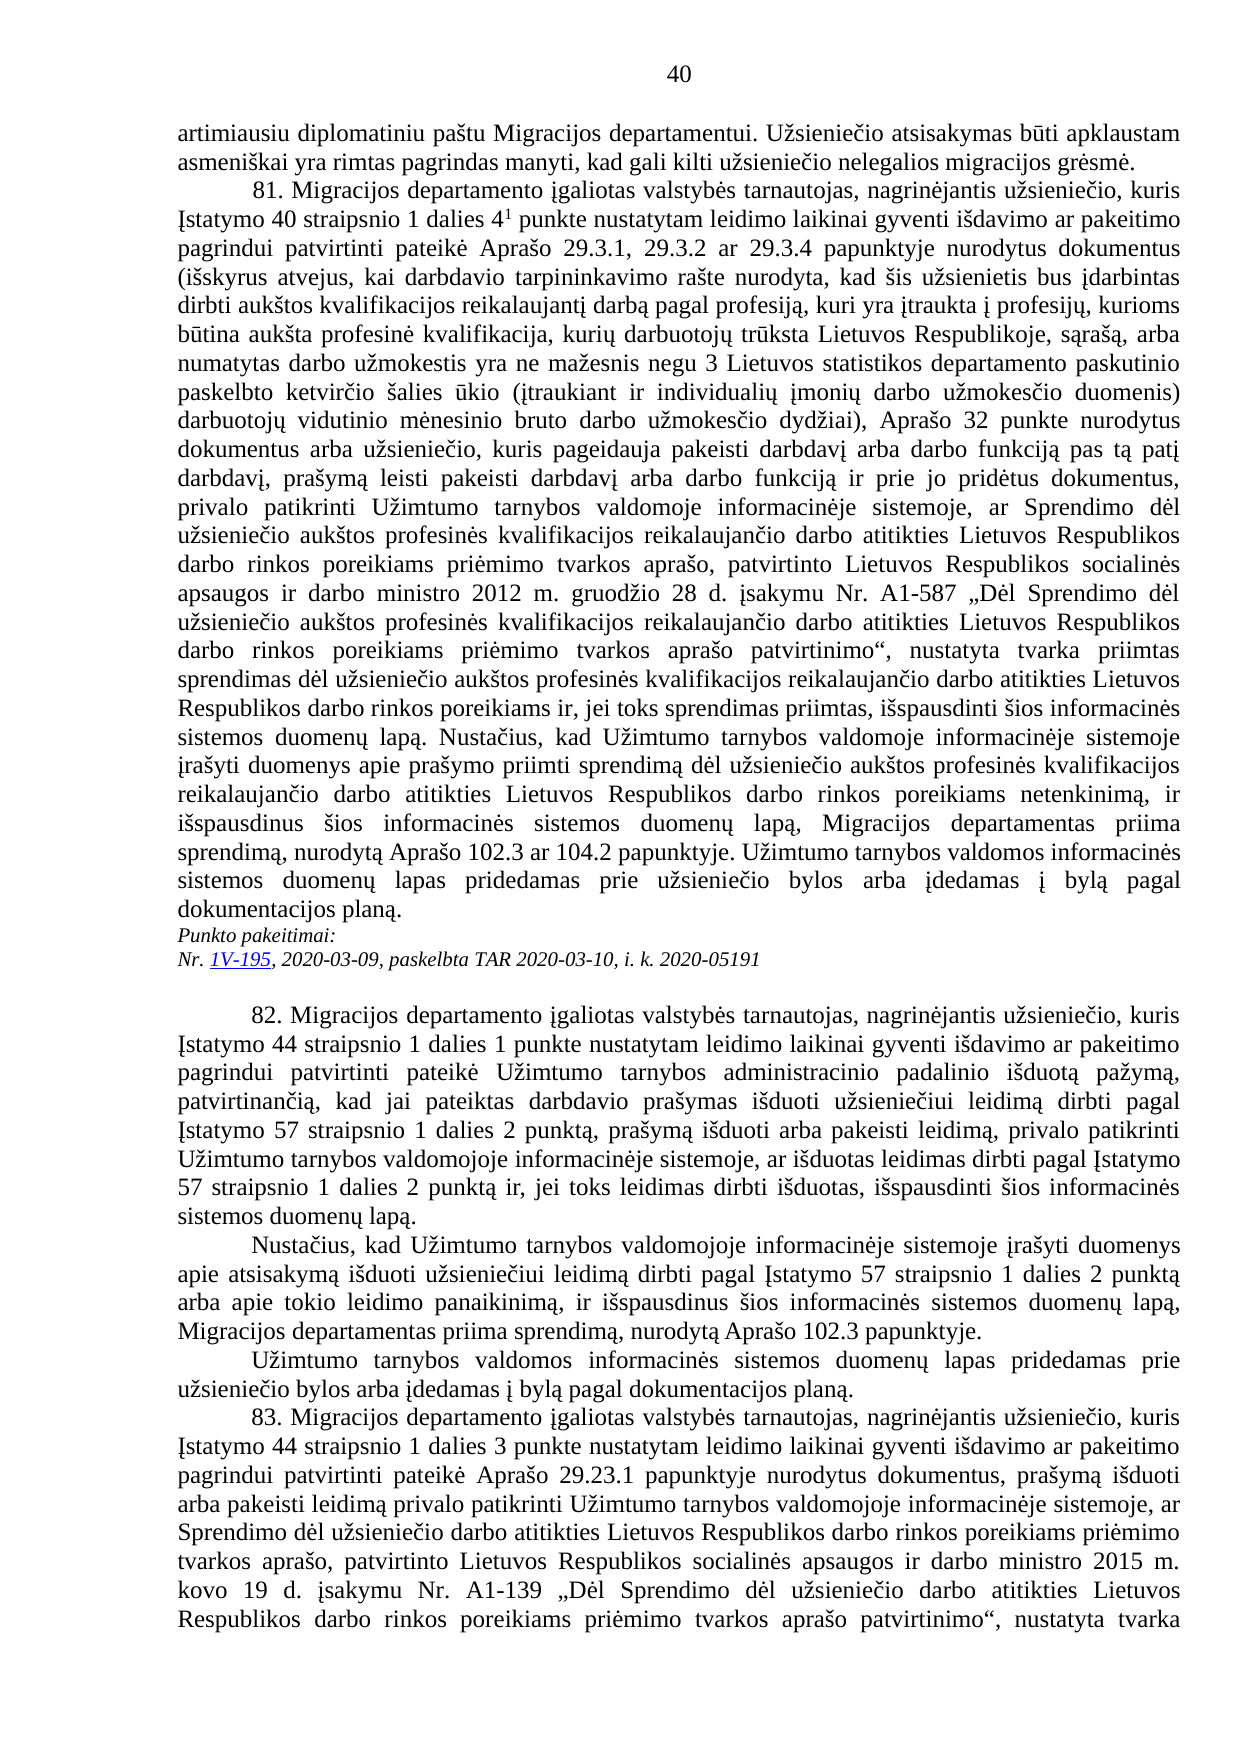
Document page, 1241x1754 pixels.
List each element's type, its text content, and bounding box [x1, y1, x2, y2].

text artimiausiu diplomatiniu paštu Migracijos departamentui. Užsieniečio atsisakymas būti apklaustam asmeniškai yra rimtas pagrindas manyti, kad gali kilti užsieniečio nelegalios migracijos grėsmė. [177, 118, 1181, 176]
text Užimtumo tarnybos valdomos informacinės sistemos duomenų lapas pridedamas prie užsieniečio bylos arba įdedamas į bylą pagal dokumentacijos planą. [177, 1345, 1181, 1402]
text 83. Migracijos departamento įgaliotas valstybės tarnautojas, nagrinėjantis užsieniečio, kuris Įstatymo 44 straipsnio 1 dalies 3 punkte nustatytam leidimo laikinai gyventi išdavimo ar pakeitimo pagrindui patvirtinti pateikė Aprašo 29.23.1 papunktyje nurodytus dokumentus, prašymą išduoti arba pakeisti leidimą privalo patikrinti Užimtumo tarnybos valdomojoje informacinėje sistemoje, ar Sprendimo dėl užsieniečio darbo atitikties Lietuvos Respublikos darbo rinkos poreikiams priėmimo tvarkos aprašo, patvirtinto Lietuvos Respublikos socialinės apsaugos ir darbo ministro 2015 m. kovo 19 d. įsakymu Nr. A1-139 „Dėl Sprendimo dėl užsieniečio darbo atitikties Lietuvos Respublikos darbo rinkos poreikiams priėmimo tvarkos aprašo patvirtinimo“, nustatyta tvarka [177, 1402, 1181, 1632]
text Punkto pakeitimai: [177, 923, 1181, 947]
text Nustačius, kad Užimtumo tarnybos valdomojoje informacinėje sistemoje įrašyti duomenys apie atsisakymą išduoti užsieniečiui leidimą dirbti pagal Įstatymo 57 straipsnio 1 dalies 2 punktą arba apie tokio leidimo panaikinimą, ir išspausdinus šios informacinės sistemos duomenų lapą, Migracijos departamentas priima sprendimą, nurodytą Aprašo 102.3 papunktyje. [177, 1230, 1181, 1345]
text Nr. 1V-195, 2020-03-09, paskelbta TAR 2020-03-10, i. k. 2020-05191 [177, 947, 1181, 971]
text 82. Migracijos departamento įgaliotas valstybės tarnautojas, nagrinėjantis užsieniečio, kuris Įstatymo 44 straipsnio 1 dalies 1 punkte nustatytam leidimo laikinai gyventi išdavimo ar pakeitimo pagrindui patvirtinti pateikė Užimtumo tarnybos administracinio padalinio išduotą pažymą, patvirtinančią, kad jai pateiktas darbdavio prašymas išduoti užsieniečiui leidimą dirbti pagal Įstatymo 57 straipsnio 1 dalies 2 punktą, prašymą išduoti arba pakeisti leidimą, privalo patikrinti Užimtumo tarnybos valdomojoje informacinėje sistemoje, ar išduotas leidimas dirbti pagal Įstatymo 57 straipsnio 1 dalies 2 punktą ir, jei toks leidimas dirbti išduotas, išspausdinti šios informacinės sistemos duomenų lapą. [177, 1000, 1181, 1230]
text 81. Migracijos departamento įgaliotas valstybės tarnautojas, nagrinėjantis užsieniečio, kuris Įstatymo 40 straipsnio 1 dalies 41 punkte nustatytam leidimo laikinai gyventi išdavimo ar pakeitimo pagrindui patvirtinti pateikė Aprašo 29.3.1, 29.3.2 ar 29.3.4 papunktyje nurodytus dokumentus (išskyrus atvejus, kai darbdavio tarpininkavimo rašte nurodyta, kad šis užsienietis bus įdarbintas dirbti aukštos kvalifikacijos reikalaujantį darbą pagal profesiją, kuri yra įtraukta į profesijų, kurioms būtina aukšta profesinė kvalifikacija, kurių darbuotojų trūksta Lietuvos Respublikoje, sąrašą, arba numatytas darbo užmokestis yra ne mažesnis negu 3 Lietuvos statistikos departamento paskutinio paskelbto ketvirčio šalies ūkio (įtraukiant ir individualių įmonių darbo užmokesčio duomenis) darbuotojų vidutinio mėnesinio bruto darbo užmokesčio dydžiai), Aprašo 32 punkte nurodytus dokumentus arba užsieniečio, kuris pageidauja pakeisti darbdavį arba darbo funkciją pas tą patį darbdavį, prašymą leisti pakeisti darbdavį arba darbo funkciją ir prie jo pridėtus dokumentus, privalo patikrinti Užimtumo tarnybos valdomoje informacinėje sistemoje, ar Sprendimo dėl užsieniečio aukštos profesinės kvalifikacijos reikalaujančio darbo atitikties Lietuvos Respublikos darbo rinkos poreikiams priėmimo tvarkos aprašo, patvirtinto Lietuvos Respublikos socialinės apsaugos ir darbo ministro 2012 m. gruodžio 28 d. įsakymu Nr. A1-587 „Dėl Sprendimo dėl užsieniečio aukštos profesinės kvalifikacijos reikalaujančio darbo atitikties Lietuvos Respublikos darbo rinkos poreikiams priėmimo tvarkos aprašo patvirtinimo“, nustatyta tvarka priimtas sprendimas dėl užsieniečio aukštos profesinės kvalifikacijos reikalaujančio darbo atitikties Lietuvos Respublikos darbo rinkos poreikiams ir, jei toks sprendimas priimtas, išspausdinti šios informacinės sistemos duomenų lapą. Nustačius, kad Užimtumo tarnybos valdomoje informacinėje sistemoje įrašyti duomenys apie prašymo priimti sprendimą dėl užsieniečio aukštos profesinės kvalifikacijos reikalaujančio darbo atitikties Lietuvos Respublikos darbo rinkos poreikiams netenkinimą, ir išspausdinus šios informacinės sistemos duomenų lapą, Migracijos departamentas priima sprendimą, nurodytą Aprašo 102.3 ar 104.2 papunktyje. Užimtumo tarnybos valdomos informacinės sistemos duomenų lapas pridedamas prie užsieniečio bylos arba įdedamas į bylą pagal dokumentacijos planą. [177, 176, 1181, 923]
